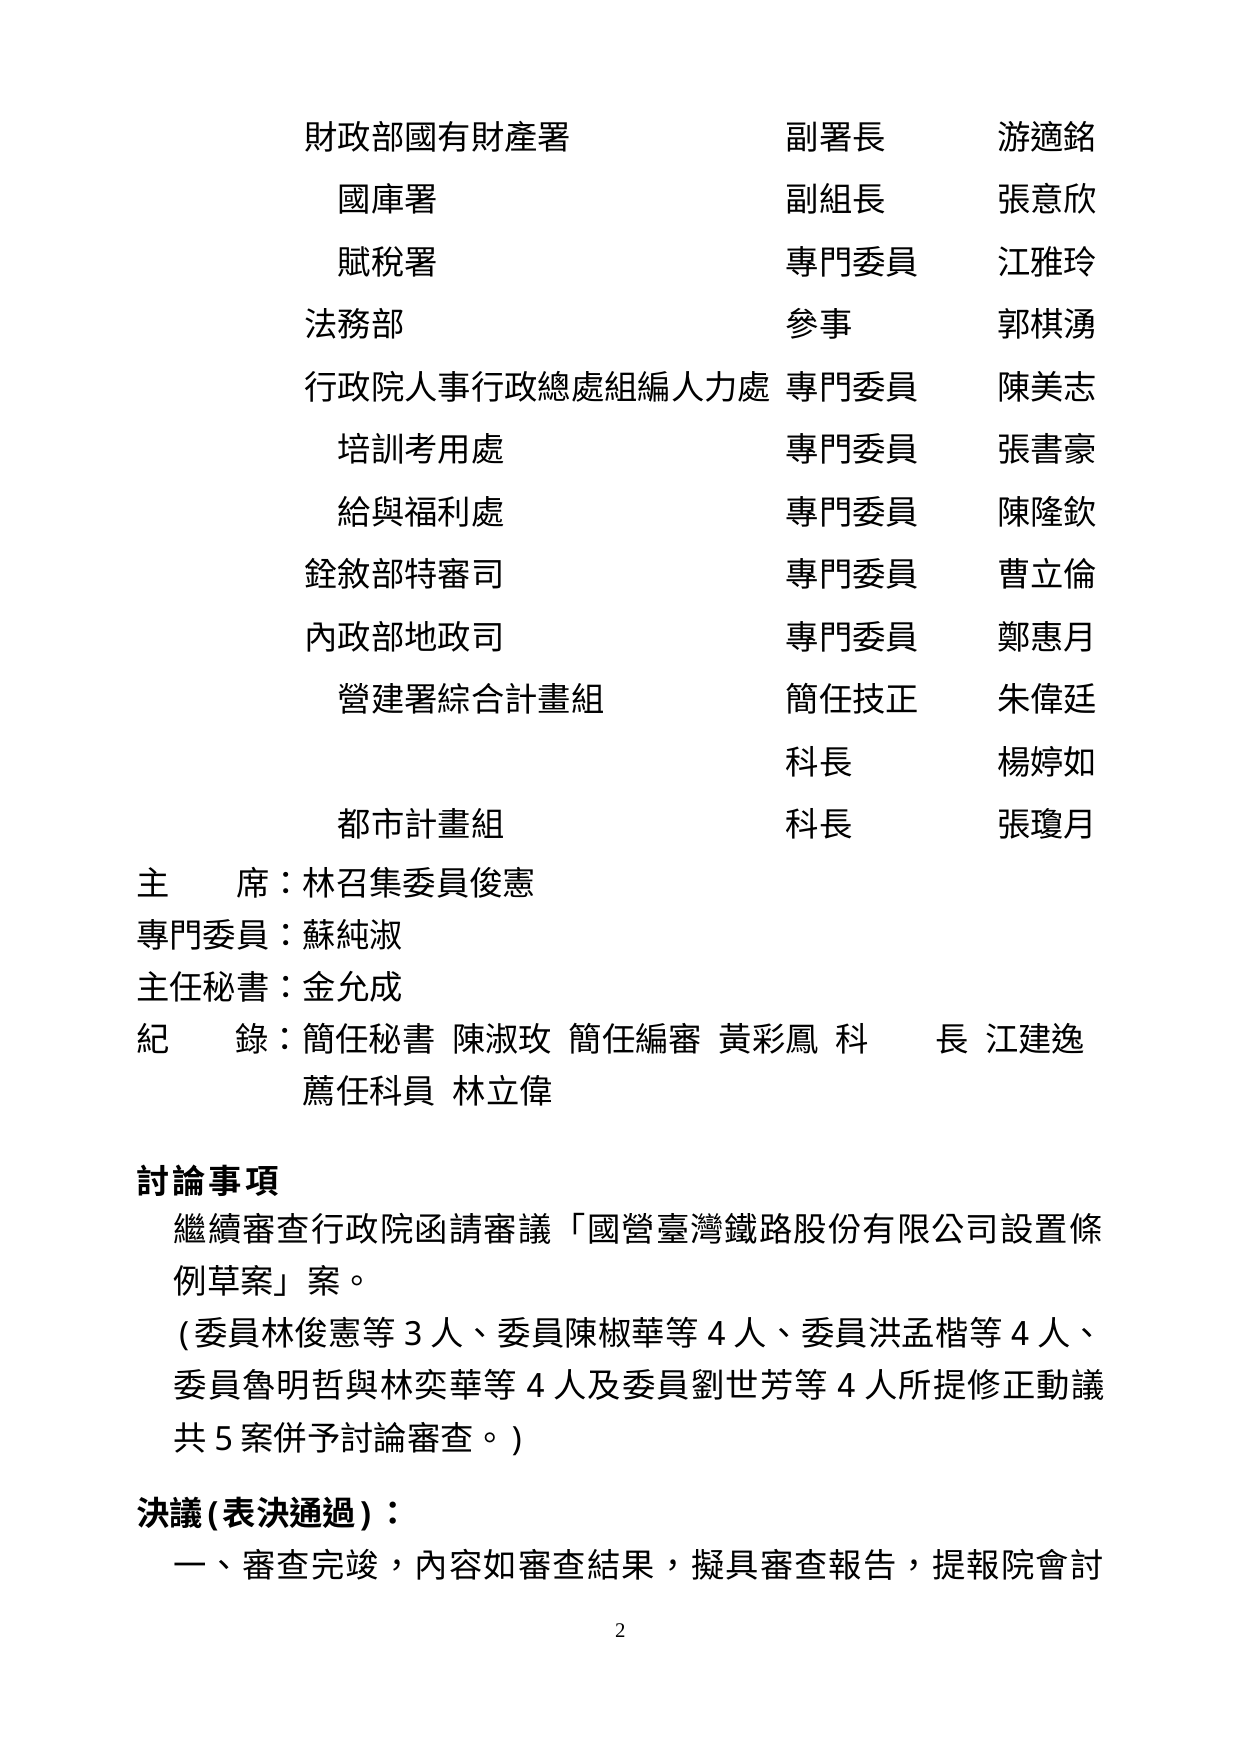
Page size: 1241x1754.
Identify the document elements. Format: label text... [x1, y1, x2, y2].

table_cell 法務部 [301, 291, 774, 353]
table_cell 副組長 [774, 166, 980, 228]
table_cell 內政部地政司 [301, 603, 774, 666]
text (委員林俊憲等3人、委員陳椒華等4人、委員洪孟楷等4人、委員魯明哲與林奕華等4人及委員劉世芳等4人所提修正動議共5案併予討論審查。) [173, 1304, 1104, 1460]
table_cell 科長 [774, 728, 980, 791]
table_cell 副署長 [774, 103, 980, 166]
table_cell 朱偉廷 [980, 666, 1113, 728]
table_cell 張瓊月 [980, 791, 1113, 853]
text 專門委員：蘇純淑 [136, 905, 1104, 957]
table_cell 曹立倫 [980, 541, 1113, 603]
table_cell 營建署綜合計畫組 [301, 666, 774, 728]
text 紀 錄：簡任秘書 陳淑玫 簡任編審 黃彩鳳 科 長 江建逸薦任科員 林立偉 [136, 1009, 1104, 1114]
table_cell 財政部國有財產署 [301, 103, 774, 166]
table_cell 張書豪 [980, 416, 1113, 478]
table_cell 游適銘 [980, 103, 1113, 166]
text 決議(表決通過)： [136, 1484, 1104, 1536]
text 主任秘書：金允成 [136, 957, 1104, 1009]
table_cell 參事 [774, 291, 980, 353]
table_cell 郭棋湧 [980, 291, 1113, 353]
table_cell 陳美志 [980, 353, 1113, 416]
text 繼續審查行政院函請審議「國營臺灣鐵路股份有限公司設置條例草案」案。 [173, 1200, 1104, 1304]
table_cell 都市計畫組 [301, 791, 774, 853]
table_cell 張意欣 [980, 166, 1113, 228]
table_cell 專門委員 [774, 541, 980, 603]
table_cell 給與福利處 [301, 478, 774, 541]
table_cell 江雅玲 [980, 228, 1113, 291]
table_cell 專門委員 [774, 478, 980, 541]
table_cell 培訓考用處 [301, 416, 774, 478]
table_cell 行政院人事行政總處組編人力處 [301, 353, 774, 416]
table_cell 專門委員 [774, 228, 980, 291]
table_cell [301, 728, 774, 791]
table_cell 簡任技正 [774, 666, 980, 728]
text 討論事項 [136, 1137, 1104, 1200]
table_cell 鄭惠月 [980, 603, 1113, 666]
table_cell 陳隆欽 [980, 478, 1113, 541]
table_cell 科長 [774, 791, 980, 853]
table_cell 專門委員 [774, 416, 980, 478]
table_cell 銓敘部特審司 [301, 541, 774, 603]
table_cell 國庫署 [301, 166, 774, 228]
table_cell 賦稅署 [301, 228, 774, 291]
table_cell 楊婷如 [980, 728, 1113, 791]
text 主 席：林召集委員俊憲 [136, 853, 1104, 905]
table_cell 專門委員 [774, 353, 980, 416]
text 一、審查完竣，內容如審查結果，擬具審查報告，提報院會討 [173, 1536, 1104, 1588]
table_cell 專門委員 [774, 603, 980, 666]
